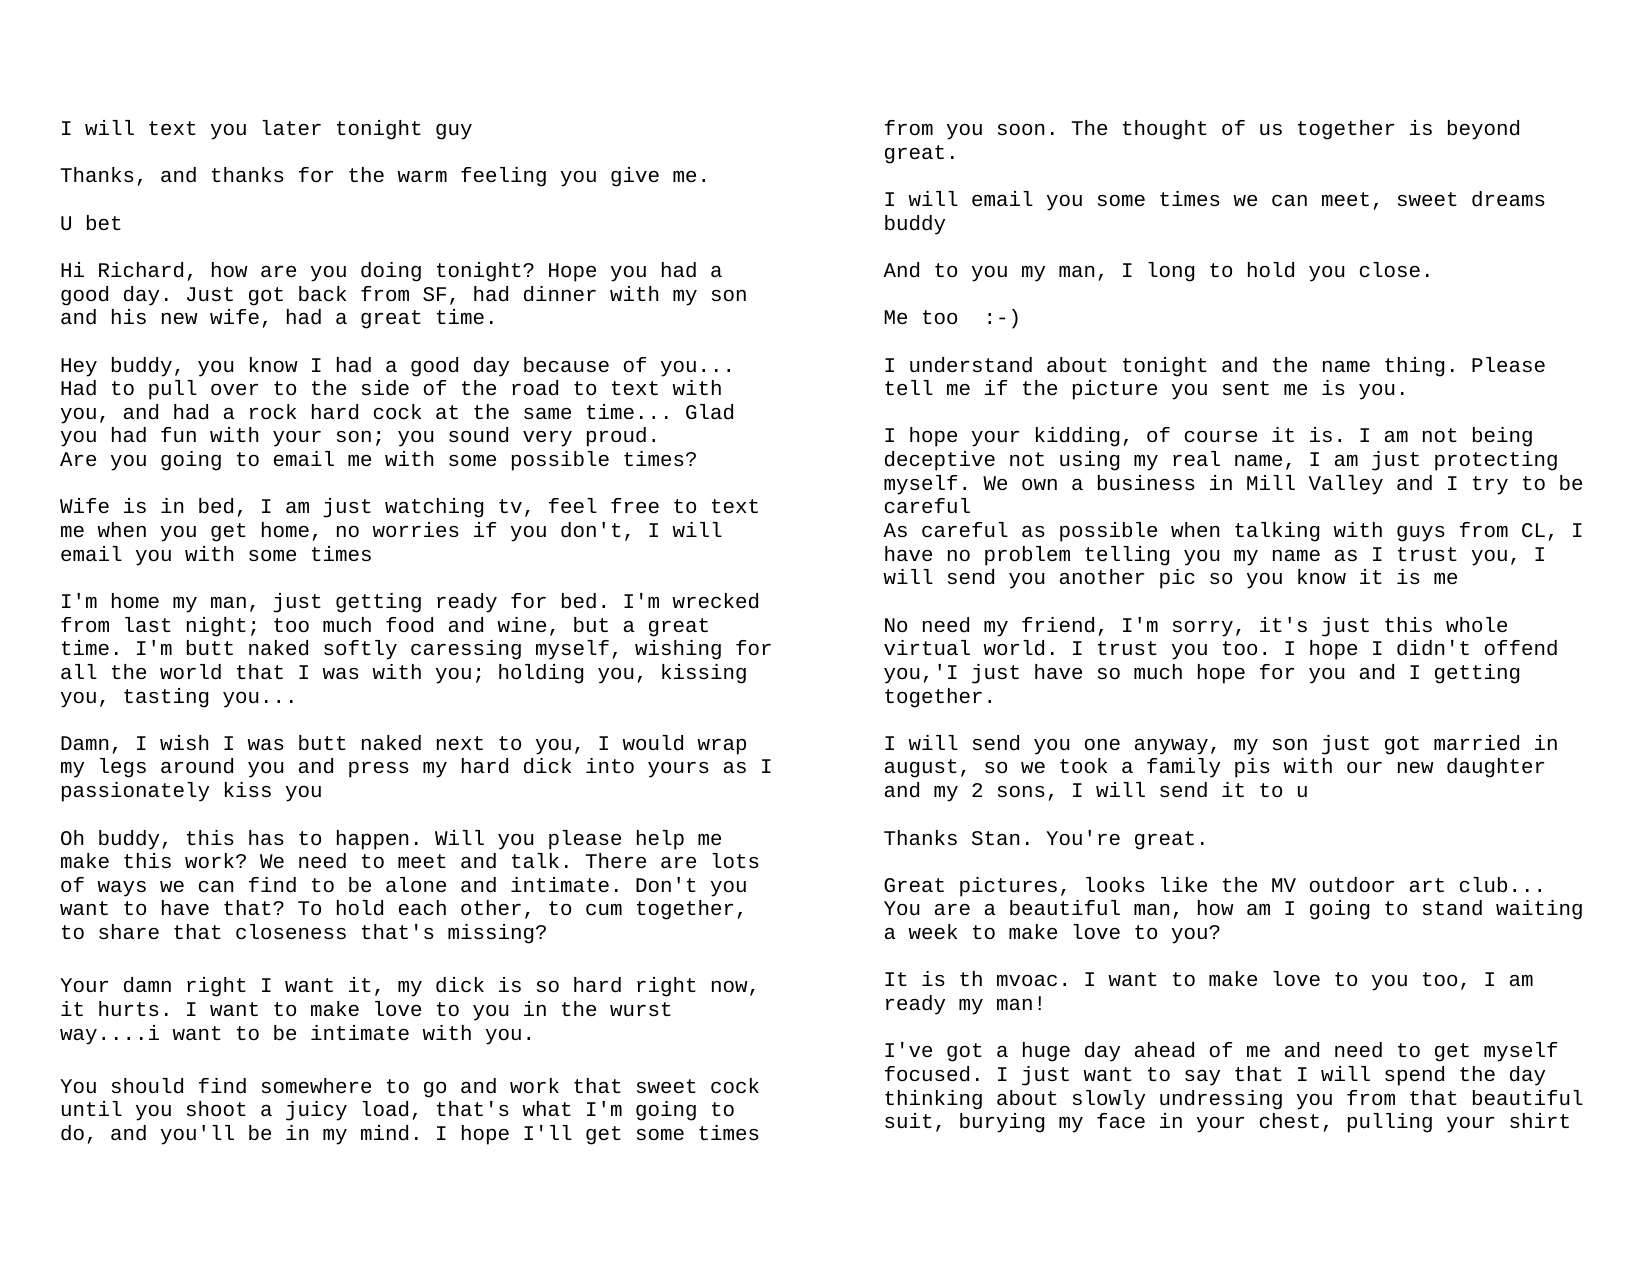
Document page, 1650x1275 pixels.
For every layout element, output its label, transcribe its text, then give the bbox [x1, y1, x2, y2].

text You should find somewhere to go and work that sweet cock until you shoot a juicy load, that's what I'm going to do, and you'll be in my mind. I hope I'll get some times [60, 1076, 774, 1147]
text Oh buddy, this has to happen. Will you please help me make this work? We need to meet and talk. There are lots of ways we can find to be alone and intimate. Don't you want to have that? To hold each other, to cum together, to share that closeness that's missing? [60, 827, 774, 946]
text Me too :-) [883, 307, 1591, 331]
text from you soon. The thought of us together is beyond great. [883, 118, 1591, 165]
text Hey buddy, you know I had a good day because of you... Had to pull over to the side of the road to text with you, and had a rock hard cock at the same time... Glad you had fun with your son; you sound very proud. [60, 354, 774, 449]
text No need my friend, I'm sorry, it's just this whole virtual world. I trust you too. I hope I didn't offend you,'I just have so much hope for you and I getting together. [883, 615, 1591, 709]
text It is th mvoac. I want to make love to you too, I am ready my man! [883, 969, 1591, 1017]
text I understand about tonight and the name thing. Please tell me if the picture you sent me is you. [883, 354, 1591, 402]
text Great pictures, looks like the MV outdoor art club... You are a beautiful man, how am I going to stand waiting a week to make love to you? [883, 875, 1591, 946]
text I've got a huge day ahead of me and need to get myself focused. I just want to say that I will spend the day thinking about slowly undressing you from that beautiful suit, burying my face in your chest, pulling your shirt [883, 1040, 1591, 1135]
text Thanks Stan. You're great. [883, 827, 1591, 851]
text As careful as possible when talking with guys from CL, I have no problem telling you my name as I trust you, I will send you another pic so you know it is me [883, 520, 1591, 591]
text I hope your kidding, of course it is. I am not being deceptive not using my real name, I am just protecting myself. We own a business in Mill Valley and I try to be careful [883, 426, 1591, 520]
text Your damn right I want it, my dick is so hard right now, it hurts. I want to make love to you in the wurst way....i want to be intimate with you. [60, 975, 774, 1046]
text I will send you one anyway, my son just got married in august, so we took a family pis with our new daughter and my 2 sons, I will send it to u [883, 733, 1591, 804]
text Hi Richard, how are you doing tonight? Hope you had a good day. Just got back from SF, had dinner with my son and his new wife, had a great time. [60, 260, 774, 331]
text Are you going to email me with some possible times? [60, 449, 774, 473]
text I will email you some times we can meet, sweet dreams buddy [883, 189, 1591, 236]
text And to you my man, I long to hold you close. [883, 260, 1591, 284]
text Damn, I wish I was butt naked next to you, I would wrap my legs around you and press my hard dick into yours as I passionately kiss you [60, 733, 774, 804]
text I'm home my man, just getting ready for bed. I'm wrecked from last night; too much food and wine, but a great time. I'm butt naked softly caressing myself, wishing for all the world that I was with you; holding you, kissing you, tasting you... [60, 591, 774, 709]
text Wife is in bed, I am just watching tv, feel free to text me when you get home, no worries if you don't, I will email you with some times [60, 496, 774, 567]
text I will text you later tonight guy [60, 118, 774, 142]
text Thanks, and thanks for the warm feeling you give me. [60, 165, 774, 189]
text U bet [60, 213, 774, 236]
